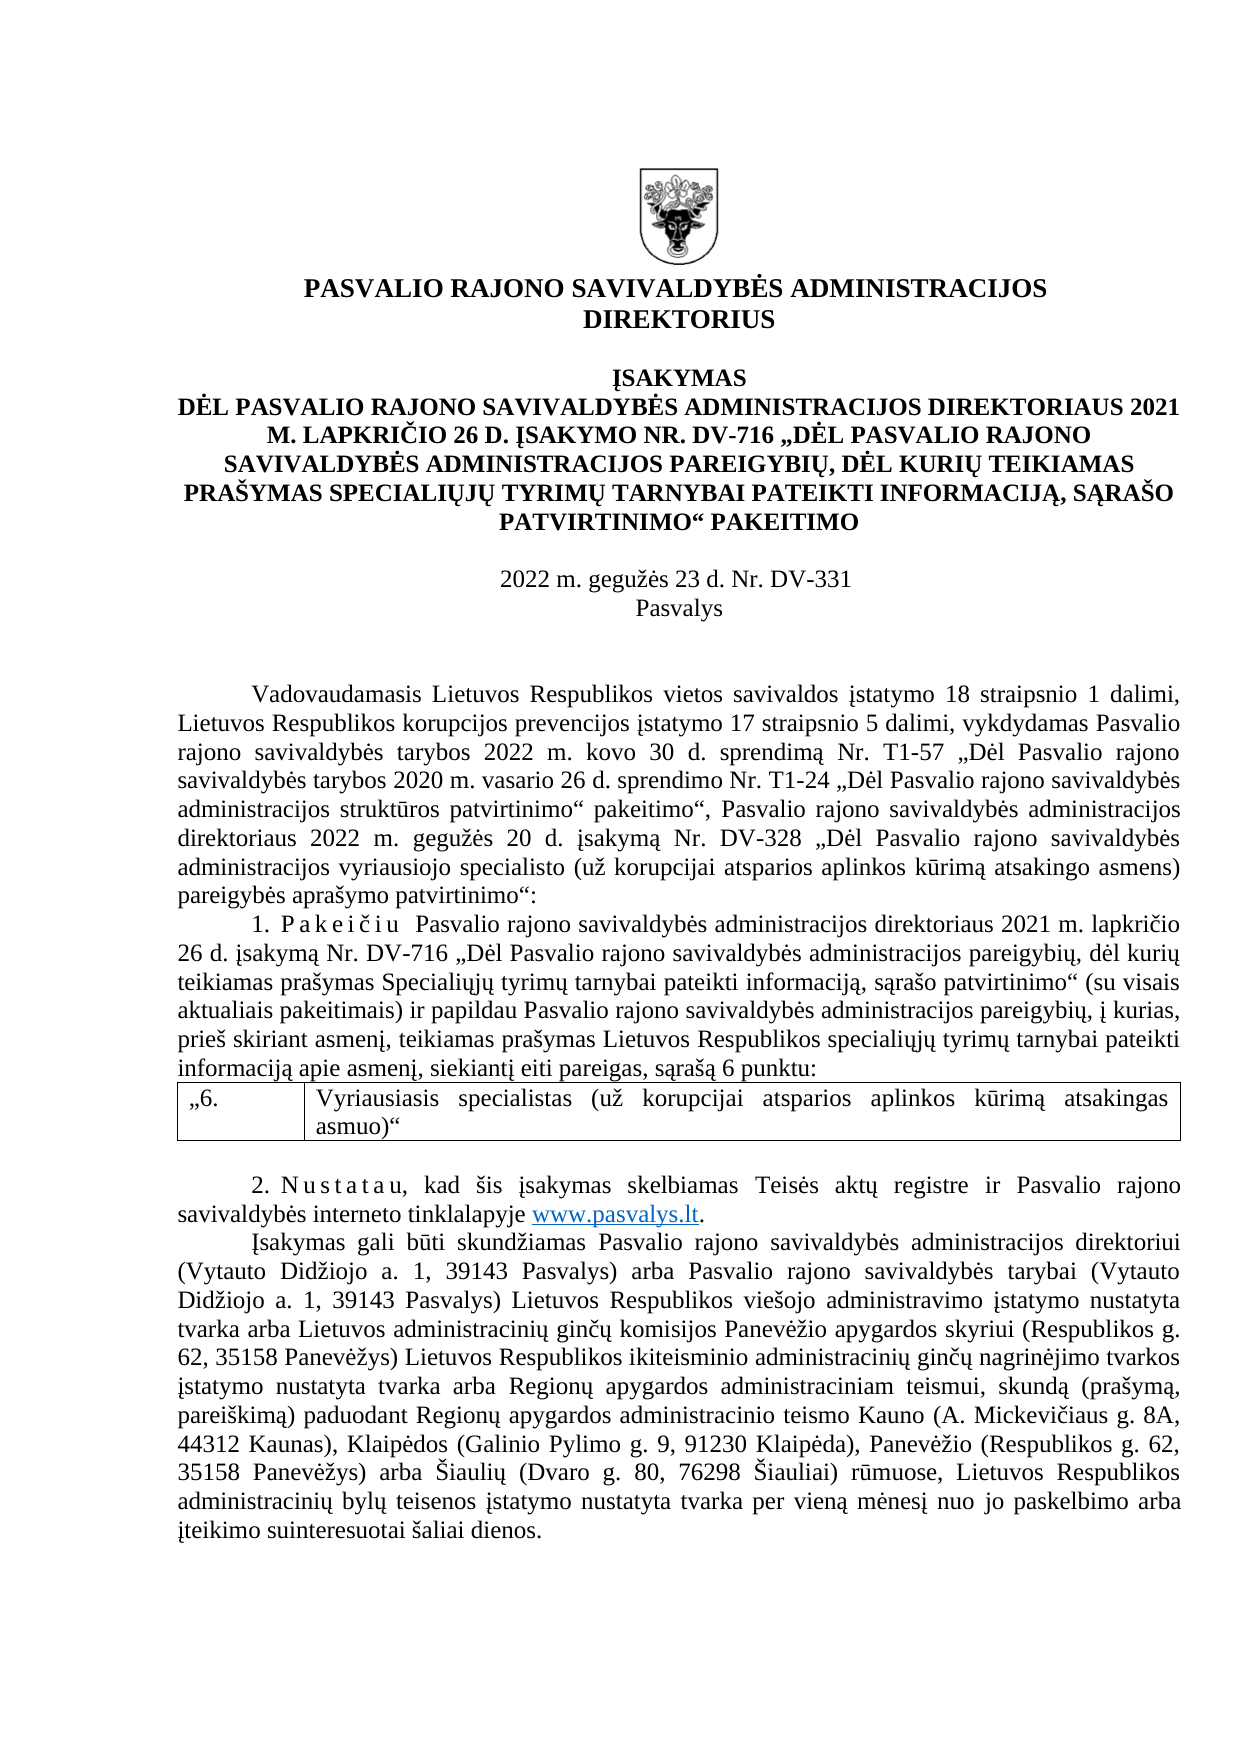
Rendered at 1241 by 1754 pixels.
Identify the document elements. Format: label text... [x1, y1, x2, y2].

text Pasvalio rajono savivaldybės administracijos [177, 272, 1181, 303]
text Pasvalys [177, 593, 1181, 622]
text 1. Pakeičiu Pasvalio rajono savivaldybės administracijos direktoriaus 2021 m. lapkričio 26 d. įsakymą Nr. DV-716 „Dėl Pasvalio rajono savivaldybės administracijos pareigybių, dėl kurių teikiamas prašymas Specialiųjų tyrimų tarnybai pateikti informaciją, sąrašo patvirtinimo“ (su visais aktualiais pakeitimais) ir papildau Pasvalio rajono savivaldybės administracijos pareigybių, į kurias, prieš skiriant asmenį, teikiamas prašymas Lietuvos Respublikos specialiųjų tyrimų tarnybai pateikti informaciją apie asmenį, siekiantį eiti pareigas, sąrašą 6 punktu: [177, 909, 1181, 1082]
text 2. Nustatau, kad šis įsakymas skelbiamas Teisės aktų registre ir Pasvalio rajono savivaldybės interneto tinklalapyje www.pasvalys.lt. [177, 1170, 1181, 1227]
text 2022 m. gegužės 23 d. Nr. DV-331 [177, 564, 1181, 593]
text Įsakymas gali būti skundžiamas Pasvalio rajono savivaldybės administracijos direktoriui (Vytauto Didžiojo a. 1, 39143 Pasvalys) arba Pasvalio rajono savivaldybės tarybai (Vytauto Didžiojo a. 1, 39143 Pasvalys) Lietuvos Respublikos viešojo administravimo įstatymo nustatyta tvarka arba Lietuvos administracinių ginčų komisijos Panevėžio apygardos skyriui (Respublikos g. 62, 35158 Panevėžys) Lietuvos Respublikos ikiteisminio administracinių ginčų nagrinėjimo tvarkos įstatymo nustatyta tvarka arba Regionų apygardos administraciniam teismui, skundą (prašymą, pareiškimą) paduodant Regionų apygardos administracinio teismo Kauno (A. Mickevičiaus g. 8A, 44312 Kaunas), Klaipėdos (Galinio Pylimo g. 9, 91230 Klaipėda), Panevėžio (Respublikos g. 62, 35158 Panevėžys) arba Šiaulių (Dvaro g. 80, 76298 Šiauliai) rūmuose, Lietuvos Respublikos administracinių bylų teisenos įstatymo nustatyta tvarka per vieną mėnesį nuo jo paskelbimo arba įteikimo suinteresuotai šaliai dienos. [177, 1227, 1181, 1544]
text Vadovaudamasis Lietuvos Respublikos vietos savivaldos įstatymo 18 straipsnio 1 dalimi, Lietuvos Respublikos korupcijos prevencijos įstatymo 17 straipsnio 5 dalimi, vykdydamas Pasvalio rajono savivaldybės tarybos 2022 m. kovo 30 d. sprendimą Nr. T1-57 „Dėl Pasvalio rajono savivaldybės tarybos 2020 m. vasario 26 d. sprendimo Nr. T1-24 „Dėl Pasvalio rajono savivaldybės administracijos struktūros patvirtinimo“ pakeitimo“, Pasvalio rajono savivaldybės administracijos direktoriaus 2022 m. gegužės 20 d. įsakymą Nr. DV-328 „Dėl Pasvalio rajono savivaldybės administracijos vyriausiojo specialisto (už korupcijai atsparios aplinkos kūrimą atsakingo asmens) pareigybės aprašymo patvirtinimo“: [177, 679, 1181, 909]
text Įsakymas [177, 363, 1181, 392]
table_header „6. [178, 1083, 304, 1140]
text direktorius [177, 303, 1181, 334]
table_header Vyriausiasis specialistas (už korupcijai atsparios aplinkos kūrimą atsakingas asmuo)“ [305, 1083, 1180, 1140]
text Dėl PASVALIO RAJONO SAVIVALDYBĖS ADMINISTRACIJOS DIREKTORIAUS 2021 M. LAPKRIČIO 26 D. ĮSAKYMO NR. DV-716 „DĖL pasvalio rajono savivaldybės administracijos pareigybių, dėl kurių teikiamas prašymas specialiųjų tyrimų tarnybai pateikti informaciją, sąrašo patvirtinimo“ PAKEITIMO [177, 392, 1181, 535]
